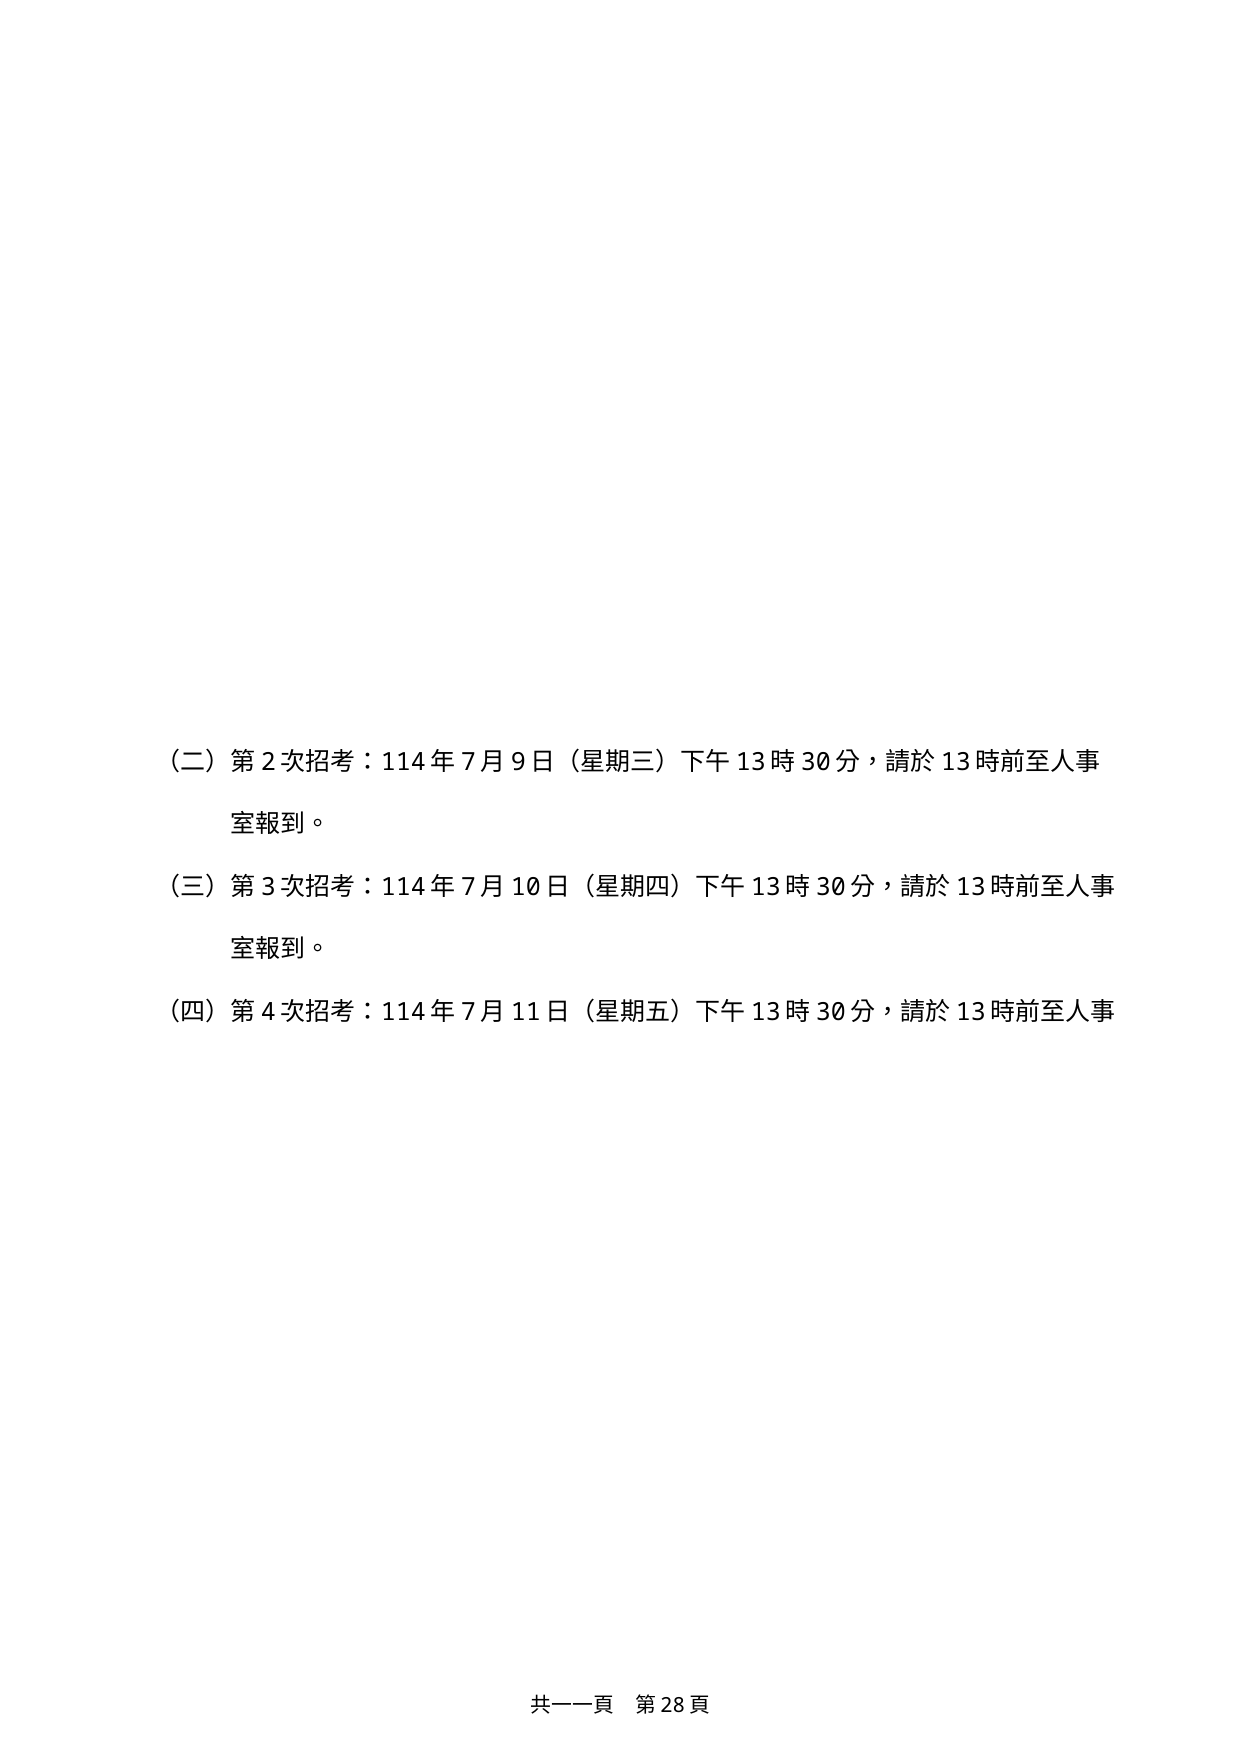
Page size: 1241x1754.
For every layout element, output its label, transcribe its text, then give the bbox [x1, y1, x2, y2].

text （二）第2次招考：114年7月9日（星期三）下午13時30分，請於13時前至人事室報到。 [156, 717, 1122, 842]
text （三）第3次招考：114年7月10日（星期四）下午13時30分，請於13時前至人事室報到。 [156, 842, 1122, 967]
text （四）第4次招考：114年7月11日（星期五）下午13時30分，請於13時前至人事 [156, 967, 1122, 1030]
